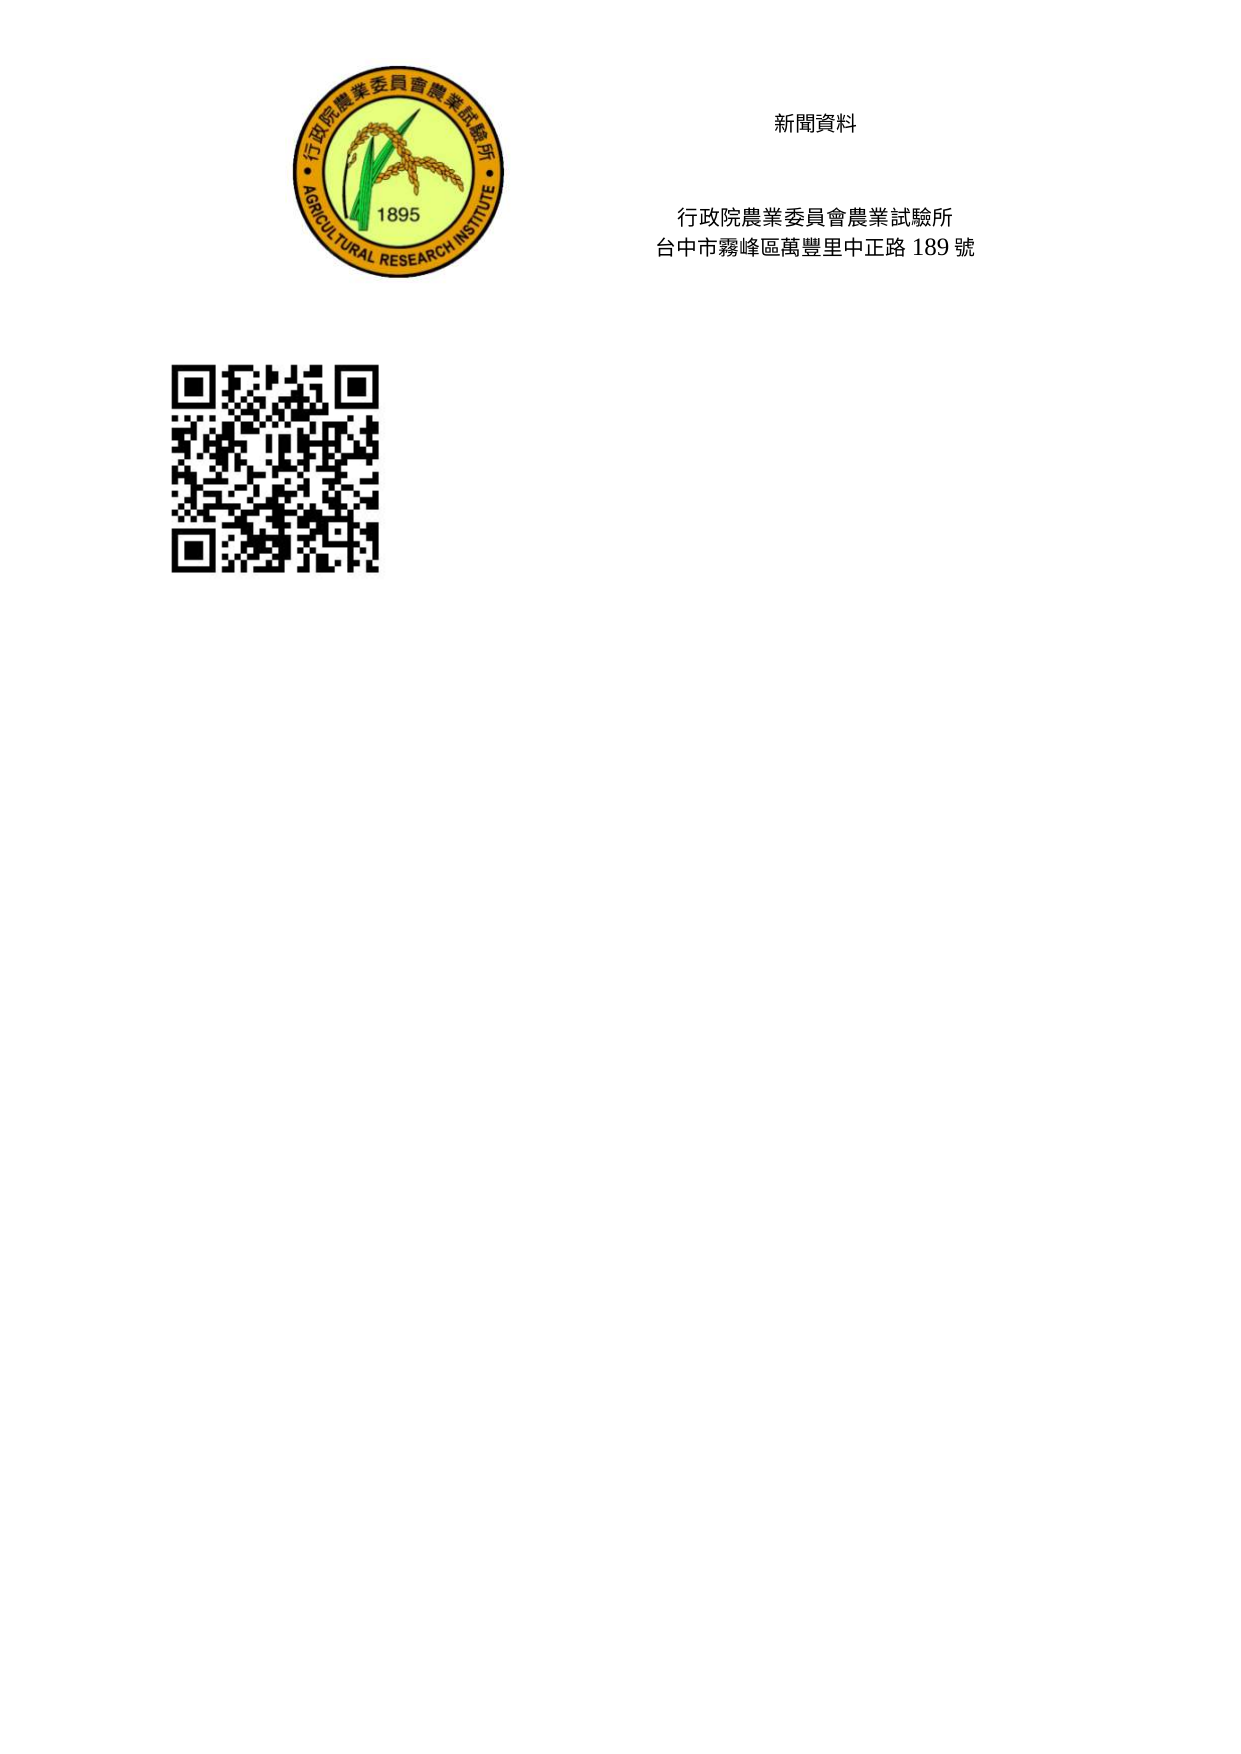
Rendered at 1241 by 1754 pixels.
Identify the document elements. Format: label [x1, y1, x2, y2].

picture [147, 341, 404, 598]
picture [285, 58, 513, 284]
